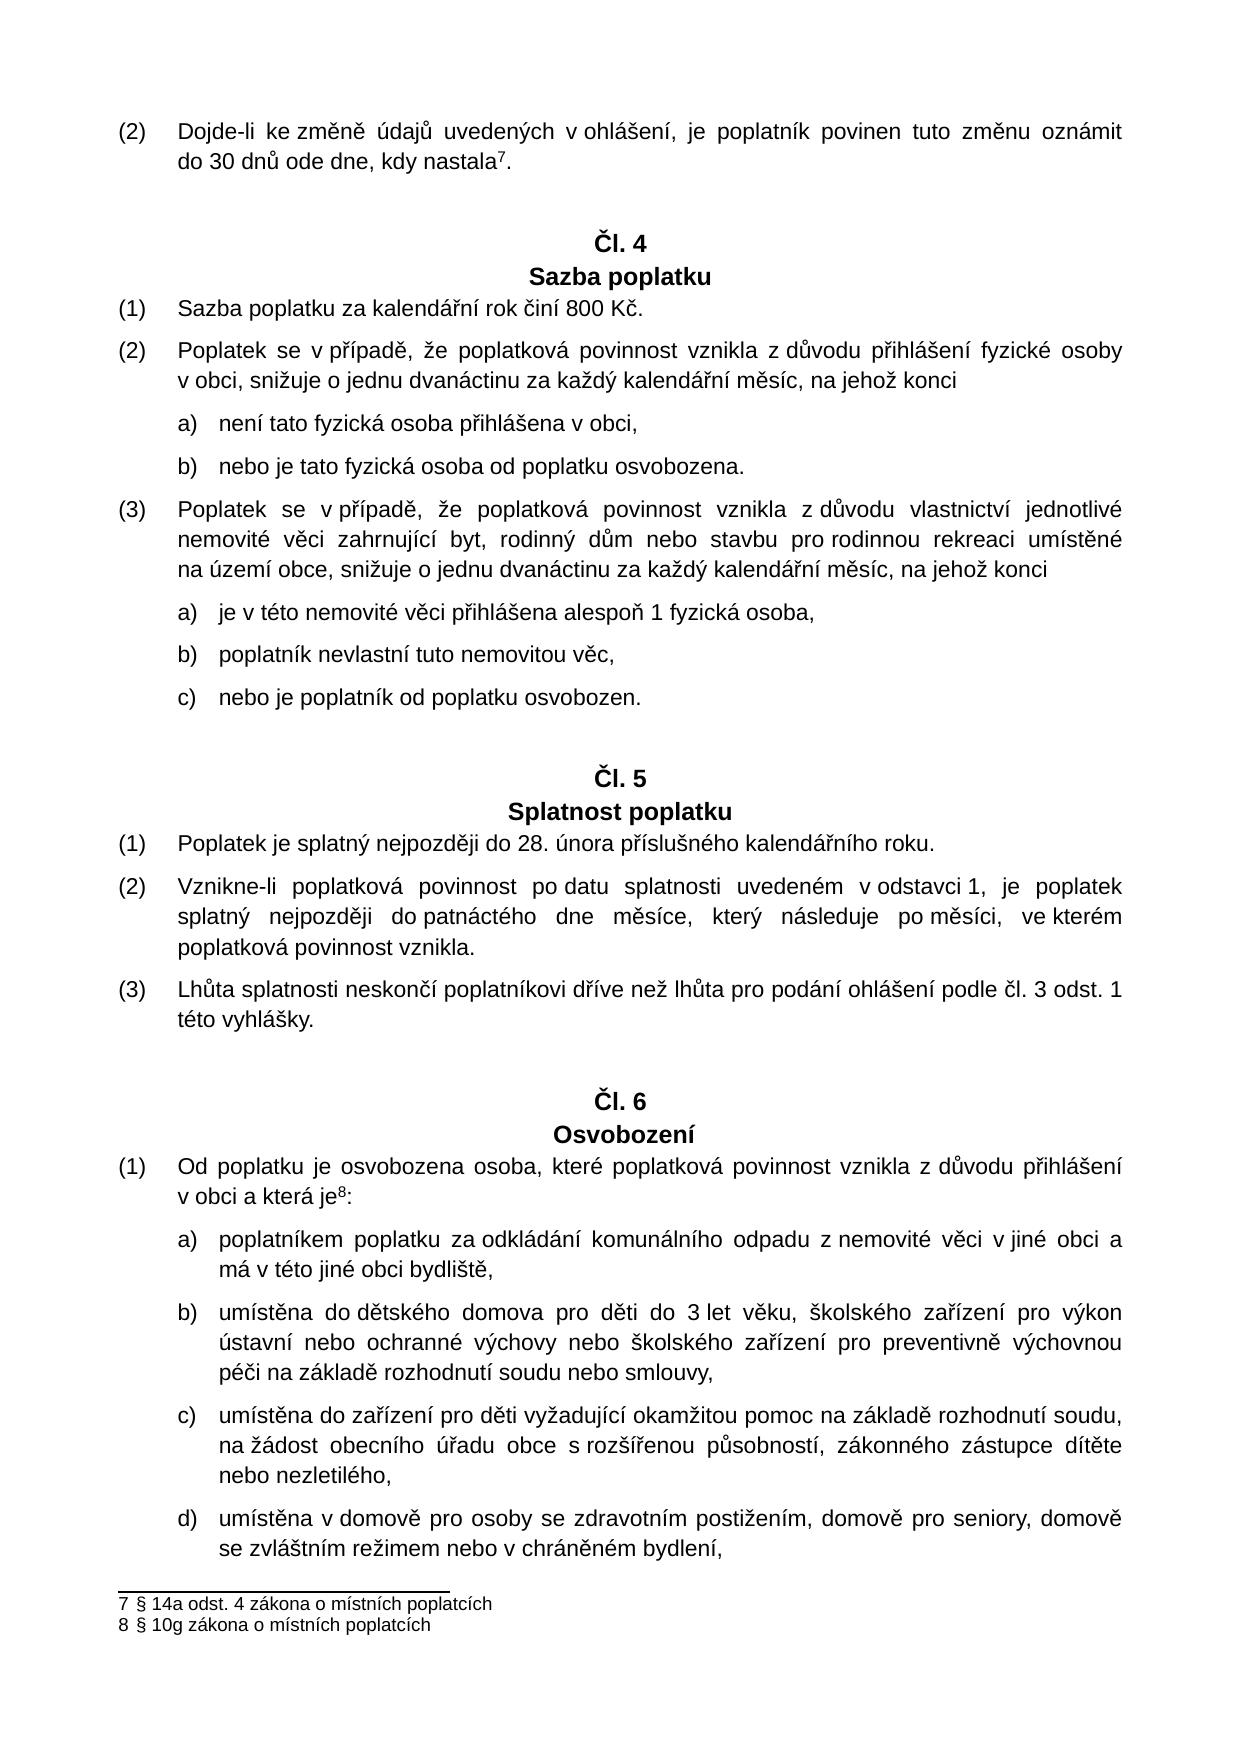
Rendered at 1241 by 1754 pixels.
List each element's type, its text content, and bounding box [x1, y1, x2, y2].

subtitle Čl. 5 Splatnost poplatku [118, 764, 1122, 826]
list § 14a odst. 4 zákona o místních poplatcích [118, 1592, 1122, 1614]
list umístěna v domově pro osoby se zdravotním postižením, domově pro seniory, domově se zvláštním režimem nebo v chráněném bydlení, [177, 1505, 1122, 1561]
list Od poplatku je osvobozena osoba, které poplatková povinnost vznikla z důvodu přihlášení v obci a která je: [118, 1153, 1122, 1209]
list Vznikne-li poplatková povinnost po datu splatnosti uvedeném v odstavci 1, je poplatek splatný nejpozději do patnáctého dne měsíce, který následuje po měsíci, ve kterém poplatková povinnost vznikla. [118, 873, 1122, 960]
list není tato fyzická osoba přihlášena v obci, [177, 410, 1122, 437]
list Poplatek je splatný nejpozději do 28. února příslušného kalendářního roku. [118, 830, 1122, 857]
list nebo je tato fyzická osoba od poplatku osvobozena. [177, 453, 1122, 479]
list poplatníkem poplatku za odkládání komunálního odpadu z nemovité věci v jiné obci a má v této jiné obci bydliště, [177, 1226, 1122, 1282]
list Poplatek se v případě, že poplatková povinnost vznikla z důvodu vlastnictví jednotlivé nemovité věci zahrnující byt, rodinný dům nebo stavbu pro rodinnou rekreaci umístěné na území obce, snižuje o jednu dvanáctinu za každý kalendářní měsíc, na jehož konci [118, 496, 1122, 582]
list nebo je poplatník od poplatku osvobozen. [177, 684, 1122, 711]
list umístěna do zařízení pro děti vyžadující okamžitou pomoc na základě rozhodnutí soudu, na žádost obecního úřadu obce s rozšířenou působností, zákonného zástupce dítěte nebo nezletilého, [177, 1402, 1122, 1488]
list Poplatek se v případě, že poplatková povinnost vznikla z důvodu přihlášení fyzické osoby v obci, snižuje o jednu dvanáctinu za každý kalendářní měsíc, na jehož konci [118, 337, 1122, 394]
subtitle Čl. 6 Osvobození [118, 1087, 1122, 1148]
list Sazba poplatku za kalendářní rok činí 800 Kč. [118, 294, 1122, 321]
list Dojde-li ke změně údajů uvedených v ohlášení, je poplatník povinen tuto změnu oznámit do 30 dnů ode dne, kdy nastala. [118, 118, 1122, 175]
list je v této nemovité věci přihlášena alespoň 1 fyzická osoba, [177, 599, 1122, 625]
list § 10g zákona o místních poplatcích [118, 1614, 1122, 1635]
list poplatník nevlastní tuto nemovitou věc, [177, 641, 1122, 668]
list Lhůta splatnosti neskončí poplatníkovi dříve než lhůta pro podání ohlášení podle čl. 3 odst. 1 této vyhlášky. [118, 976, 1122, 1033]
subtitle Čl. 4 Sazba poplatku [118, 228, 1122, 290]
list umístěna do dětského domova pro děti do 3 let věku, školského zařízení pro výkon ústavní nebo ochranné výchovy nebo školského zařízení pro preventivně výchovnou péči na základě rozhodnutí soudu nebo smlouvy, [177, 1298, 1122, 1385]
